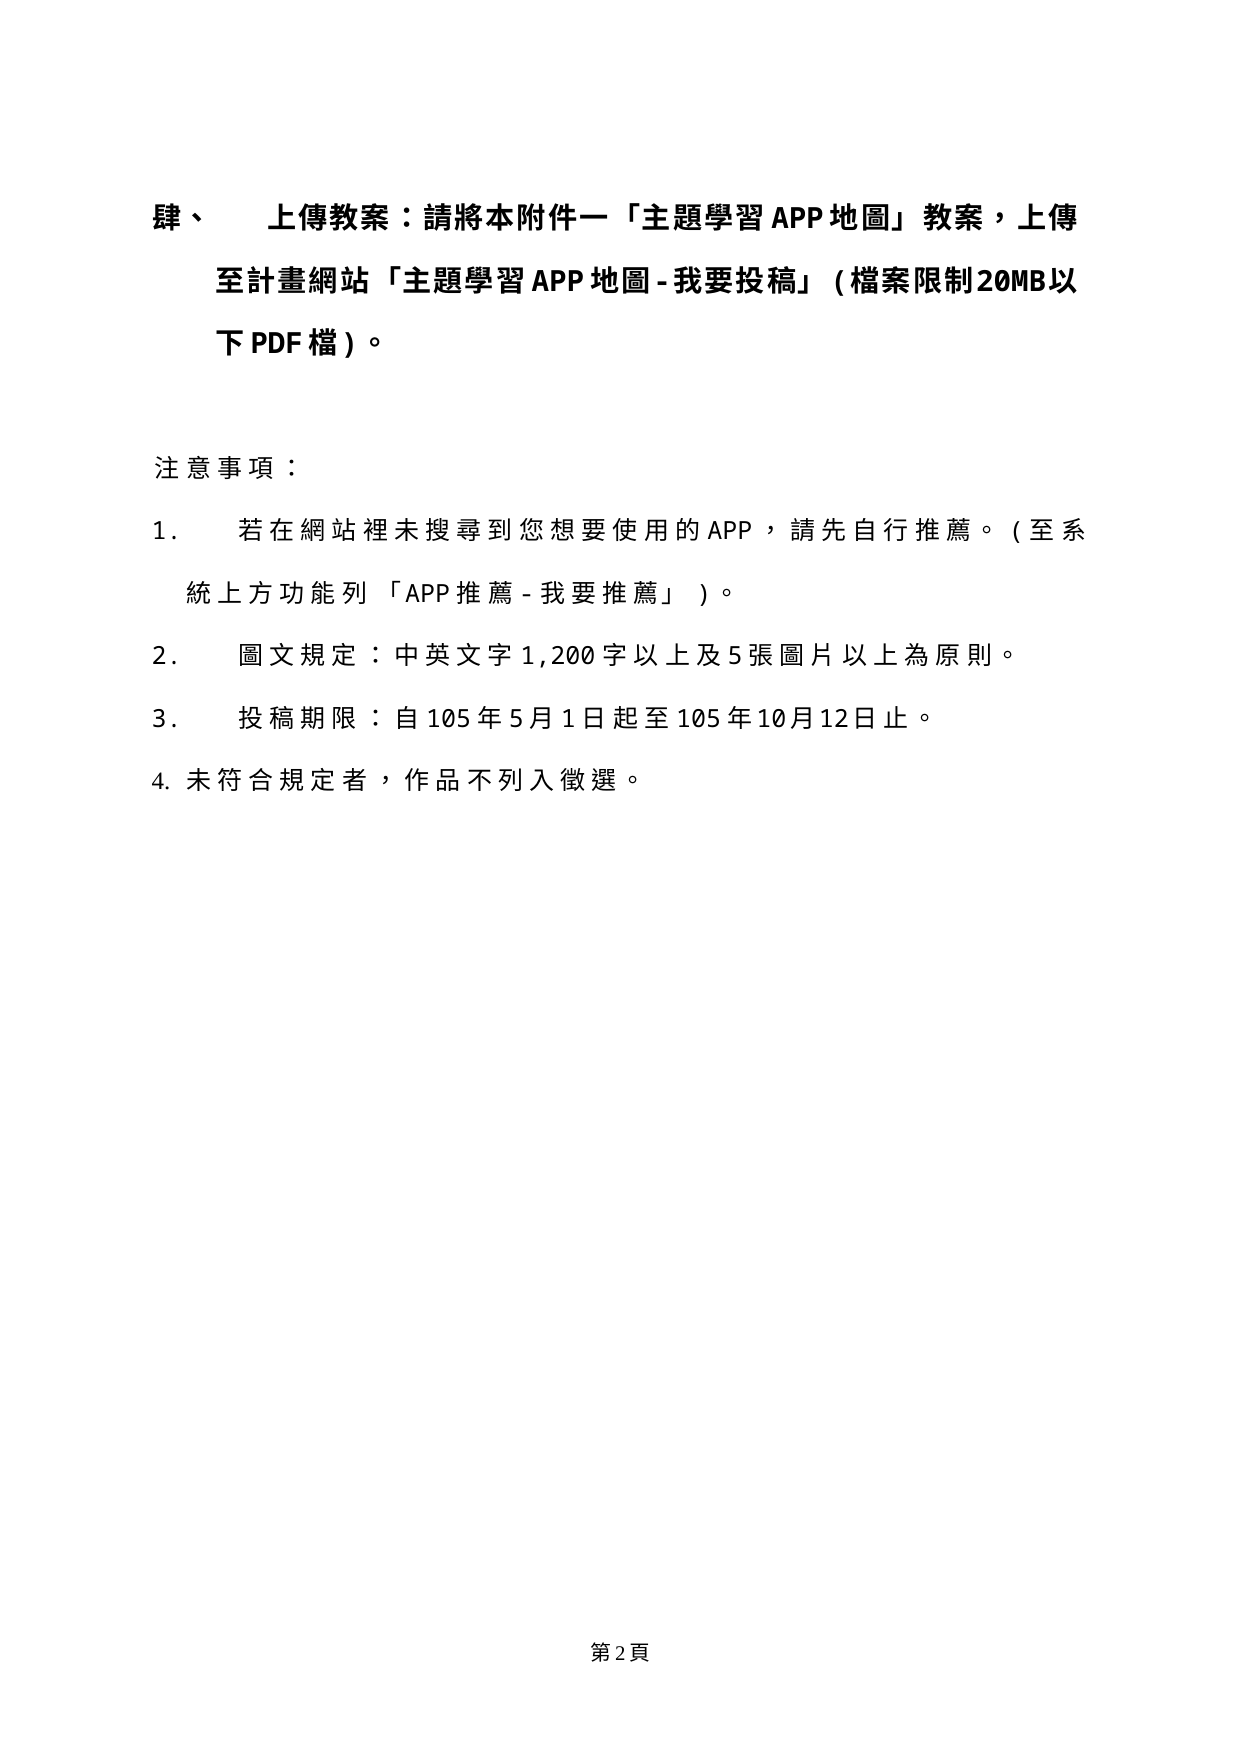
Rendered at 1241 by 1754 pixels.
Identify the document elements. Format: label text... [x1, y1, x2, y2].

list 投稿期限：自105年5月1日起至105年10月12日止。 [151, 675, 1089, 737]
list 上傳教案：請將本附件一「主題學習APP地圖」教案，上傳至計畫網站「主題學習APP地圖-我要投稿」(檔案限制20MB以下PDF檔)。 [151, 175, 1089, 362]
list 未符合規定者，作品不列入徵選。 [151, 737, 1089, 800]
list 若在網站裡未搜尋到您想要使用的APP，請先自行推薦。(至系統上方功能列「APP推薦-我要推薦」)。 [151, 487, 1089, 612]
list 圖文規定：中英文字1,200字以上及5張圖片以上為原則。 [151, 612, 1089, 675]
text 注意事項： [151, 425, 1089, 487]
